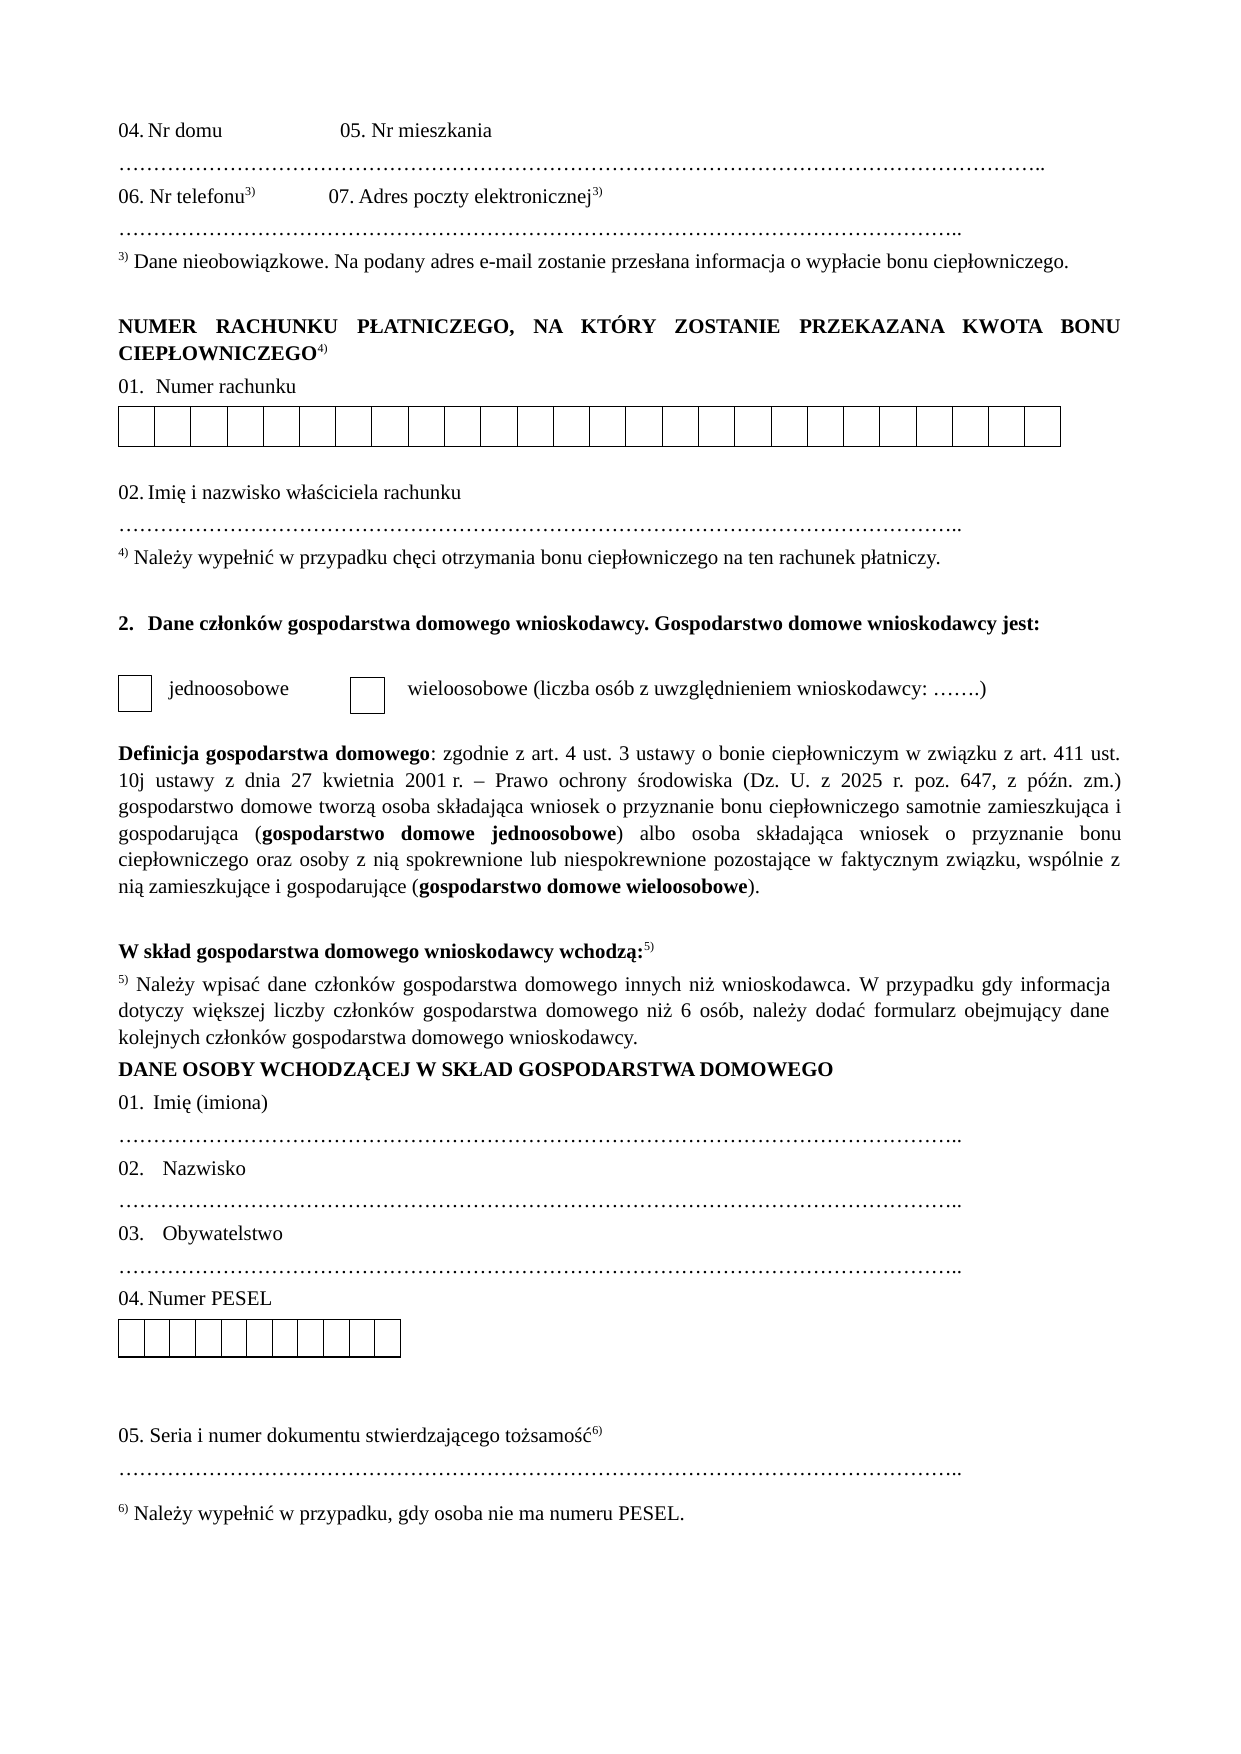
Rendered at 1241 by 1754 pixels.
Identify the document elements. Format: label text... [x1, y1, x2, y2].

table_header [1025, 407, 1060, 446]
table_header [808, 407, 843, 446]
text 05. Seria i numer dokumentu stwierdzającego tożsamość6) [118, 1423, 1122, 1447]
table_header [735, 407, 771, 446]
table_header [481, 407, 517, 446]
table_header [119, 1320, 144, 1356]
table_header [145, 1320, 169, 1356]
text jednoosobowe wieloosobowe (liczba osób z uwzględnieniem wnioskodawcy: …….) [152, 676, 1122, 700]
table_header [222, 1320, 246, 1356]
list Imię (imiona) [118, 1090, 1110, 1114]
table_header [273, 1320, 297, 1356]
list Obywatelstwo [118, 1221, 1110, 1245]
list Numer rachunku [118, 373, 1110, 398]
text ………………………………………………………………………………………………………….. [118, 512, 1122, 536]
table_header [844, 407, 879, 446]
table_header [372, 407, 408, 446]
table_header [772, 407, 807, 446]
table_header [409, 407, 444, 446]
list Nazwisko [118, 1155, 1110, 1179]
table_header [336, 407, 371, 446]
table_header [699, 407, 734, 446]
text W skład gospodarstwa domowego wnioskodawcy wchodzą:5) [118, 939, 1122, 963]
list Numer PESEL [118, 1286, 1110, 1310]
table_header [155, 407, 190, 446]
table_header [350, 1320, 374, 1356]
table_header [264, 407, 299, 446]
text 3) Dane nieobowiązkowe. Na podany adres e-mail zostanie przesłana informacja o wypłacie bonu ciepłowniczego. [118, 249, 1110, 273]
text ………………………………………………………………………………………………………….. [118, 1188, 1122, 1212]
text Definicja gospodarstwa domowego: zgodnie z art. 4 ust. 3 ustawy o bonie ciepłowniczym w związku z art. 411 ust. 10j ustawy z dnia 27 kwietnia 2001 r. – Prawo ochrony środowiska (Dz. U. z 2025 r. poz. 647, z późn. zm.) gospodarstwo domowe tworzą osoba składająca wniosek o przyznanie bonu ciepłowniczego samotnie zamieszkująca i gospodarująca (gospodarstwo domowe jednoosobowe) albo osoba składająca wniosek o przyznanie bonu ciepłowniczego oraz osoby z nią spokrewnione lub niespokrewnione pozostające w faktycznym związku, wspólnie z nią zamieszkujące i gospodarujące (gospodarstwo domowe wieloosobowe). [118, 741, 1122, 898]
table_header [518, 407, 553, 446]
text 6) Należy wypełnić w przypadku, gdy osoba nie ma numeru PESEL. [118, 1501, 1110, 1525]
table_header [247, 1320, 272, 1356]
table_header [196, 1320, 221, 1356]
table_header [626, 407, 662, 446]
table_header [880, 407, 916, 446]
text DANE OSOBY WCHODZĄCEJ W SKŁAD GOSPODARSTWA DOMOWEGO [118, 1057, 1122, 1081]
text ………………………………………………………………………………………………………….. [118, 1123, 1122, 1147]
list Nr domu 05. Nr mieszkania [118, 118, 1110, 142]
table_header [590, 407, 625, 446]
table_header [191, 407, 227, 446]
table_header [298, 1320, 323, 1356]
list Imię i nazwisko właściciela rachunku [118, 479, 1110, 504]
table_header [445, 407, 480, 446]
text 5) Należy wpisać dane członków gospodarstwa domowego innych niż wnioskodawca. W przypadku gdy informacja dotyczy większej liczby członków gospodarstwa domowego niż 6 osób, należy dodać formularz obejmujący dane kolejnych członków gospodarstwa domowego wnioskodawcy. [118, 972, 1110, 1049]
table_header [917, 407, 952, 446]
list Dane członków gospodarstwa domowego wnioskodawcy. Gospodarstwo domowe wnioskodawcy jest: [118, 610, 1110, 634]
table_header [324, 1320, 349, 1356]
table_header [228, 407, 263, 446]
table_header [170, 1320, 195, 1356]
table_header [119, 407, 154, 446]
text …………………………………………………………………………………………………………………….. [118, 151, 1110, 175]
table_header [663, 407, 698, 446]
table_header [953, 407, 988, 446]
text 06. Nr telefonu3) 07. Adres poczty elektronicznej3) [118, 183, 1110, 208]
table_header [300, 407, 335, 446]
table_header [989, 407, 1024, 446]
text 4) Należy wypełnić w przypadku chęci otrzymania bonu ciepłowniczego na ten rachunek płatniczy. [118, 545, 1110, 569]
text ………………………………………………………………………………………………………….. [118, 1253, 1122, 1278]
text ………………………………………………………………………………………………………….. [118, 1456, 1122, 1479]
table_header [554, 407, 589, 446]
table_header [375, 1320, 400, 1356]
text NUMER RACHUNKU PŁATNICZEGO, NA KTÓRY ZOSTANIE PRZEKAZANA KWOTA BONU CIEPŁOWNICZEGO4) [118, 314, 1122, 365]
text ………………………………………………………………………………………………………….. [118, 216, 1122, 240]
